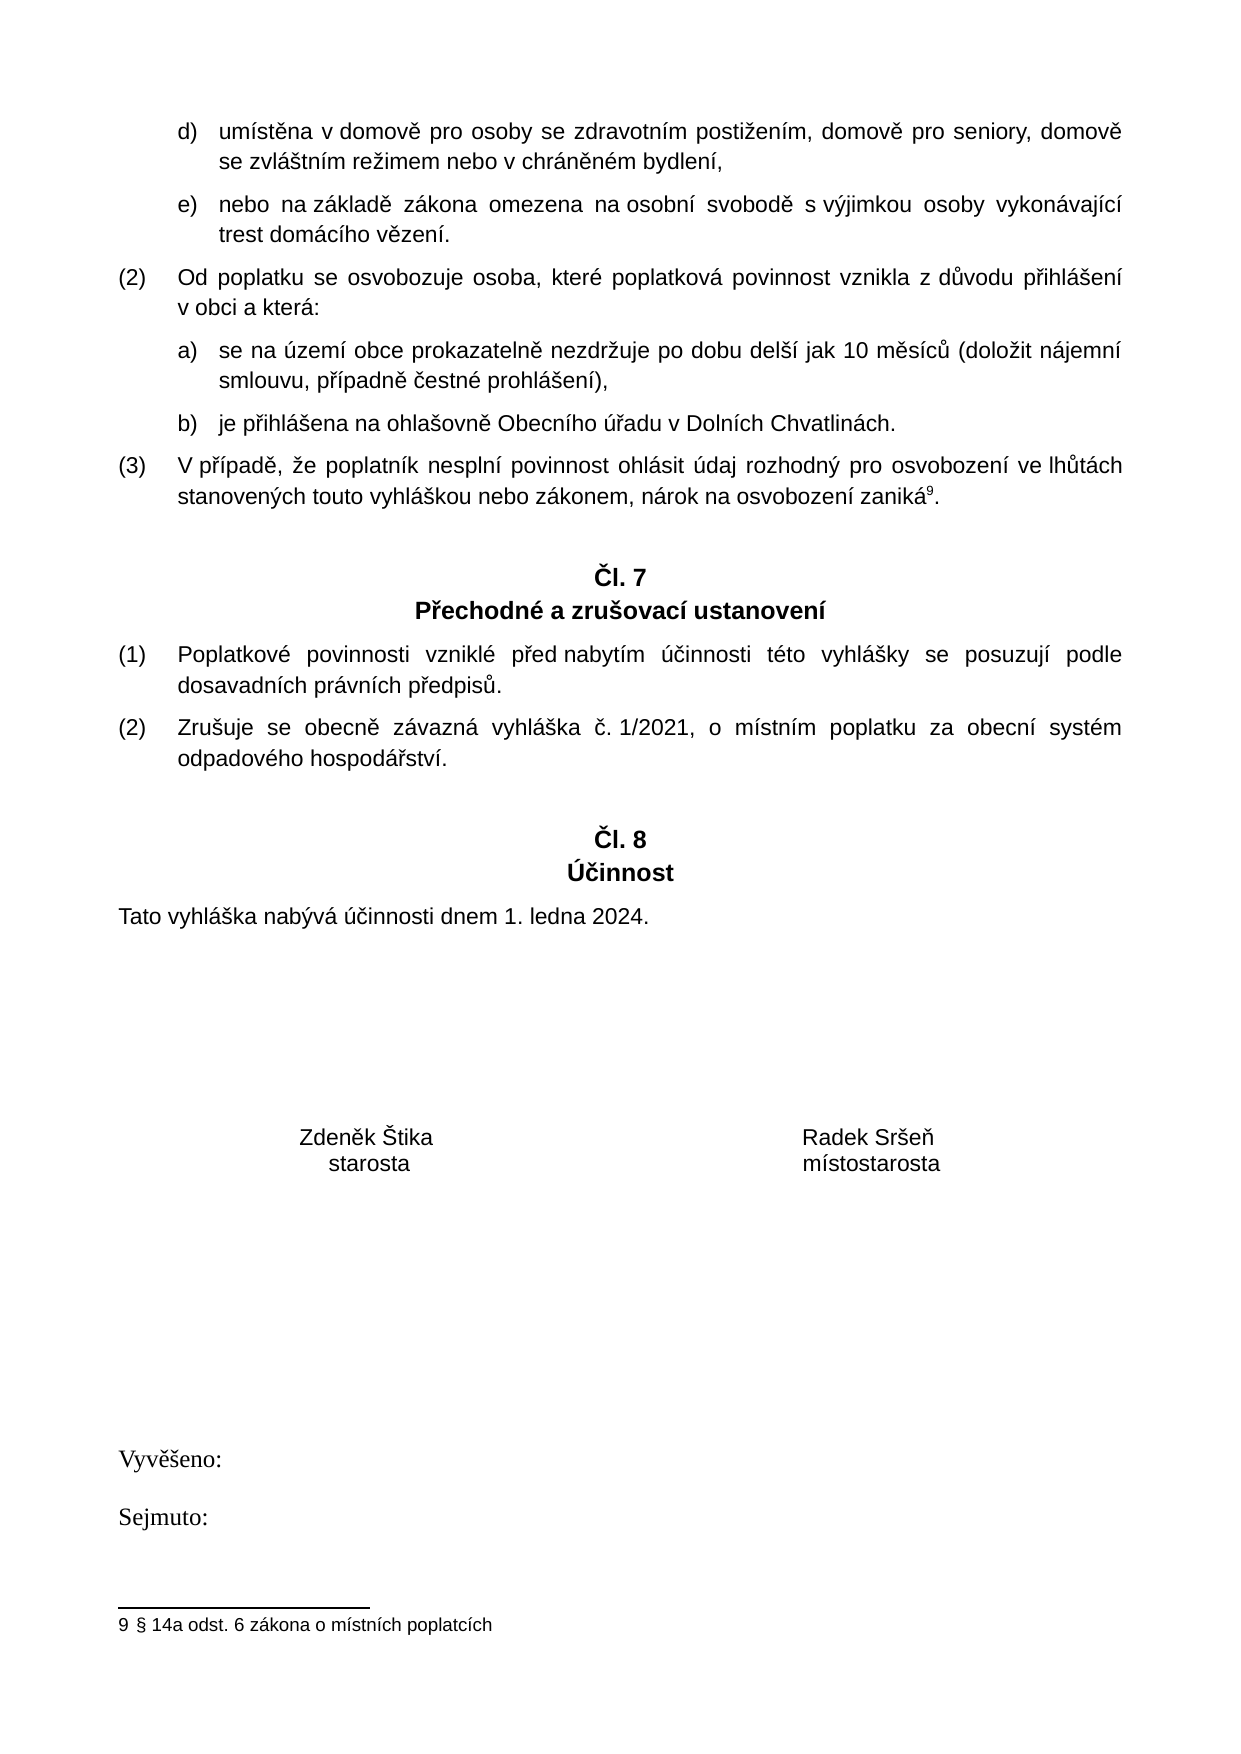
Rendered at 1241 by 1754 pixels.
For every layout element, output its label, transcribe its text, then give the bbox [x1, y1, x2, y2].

list Poplatkové povinnosti vzniklé před nabytím účinnosti této vyhlášky se posuzují podle dosavadních právních předpisů. [118, 641, 1122, 698]
list Od poplatku se osvobozuje osoba, které poplatková povinnost vznikla z důvodu přihlášení v obci a která: [118, 264, 1122, 321]
table_cell [620, 1182, 1122, 1300]
table_header Zdeněk Štika starosta [118, 1064, 620, 1182]
subtitle Čl. 7 Přechodné a zrušovací ustanovení [118, 563, 1122, 625]
table_header Radek Sršeň místostarosta [620, 1064, 1122, 1182]
text Tato vyhláška nabývá účinnosti dnem 1. ledna 2024. [118, 903, 1122, 930]
list nebo na základě zákona omezena na osobní svobodě s výjimkou osoby vykonávající trest domácího vězení. [177, 191, 1122, 248]
subtitle Čl. 8 Účinnost [118, 825, 1122, 887]
list je přihlášena na ohlašovně Obecního úřadu v Dolních Chvatlinách. [177, 410, 1122, 436]
list Zrušuje se obecně závazná vyhláška č. 1/2021, o místním poplatku za obecní systém odpadového hospodářství. [118, 714, 1122, 771]
text Vyvěšeno: [118, 1444, 1122, 1473]
text Sejmuto: [118, 1502, 1122, 1530]
list § 14a odst. 6 zákona o místních poplatcích [118, 1614, 1122, 1635]
list V případě, že poplatník nesplní povinnost ohlásit údaj rozhodný pro osvobození ve lhůtách stanovených touto vyhláškou nebo zákonem, nárok na osvobození zaniká. [118, 452, 1122, 509]
list umístěna v domově pro osoby se zdravotním postižením, domově pro seniory, domově se zvláštním režimem nebo v chráněném bydlení, [177, 118, 1122, 175]
table_cell [118, 1182, 620, 1300]
list se na území obce prokazatelně nezdržuje po dobu delší jak 10 měsíců (doložit nájemní smlouvu, případně čestné prohlášení), [177, 337, 1122, 393]
